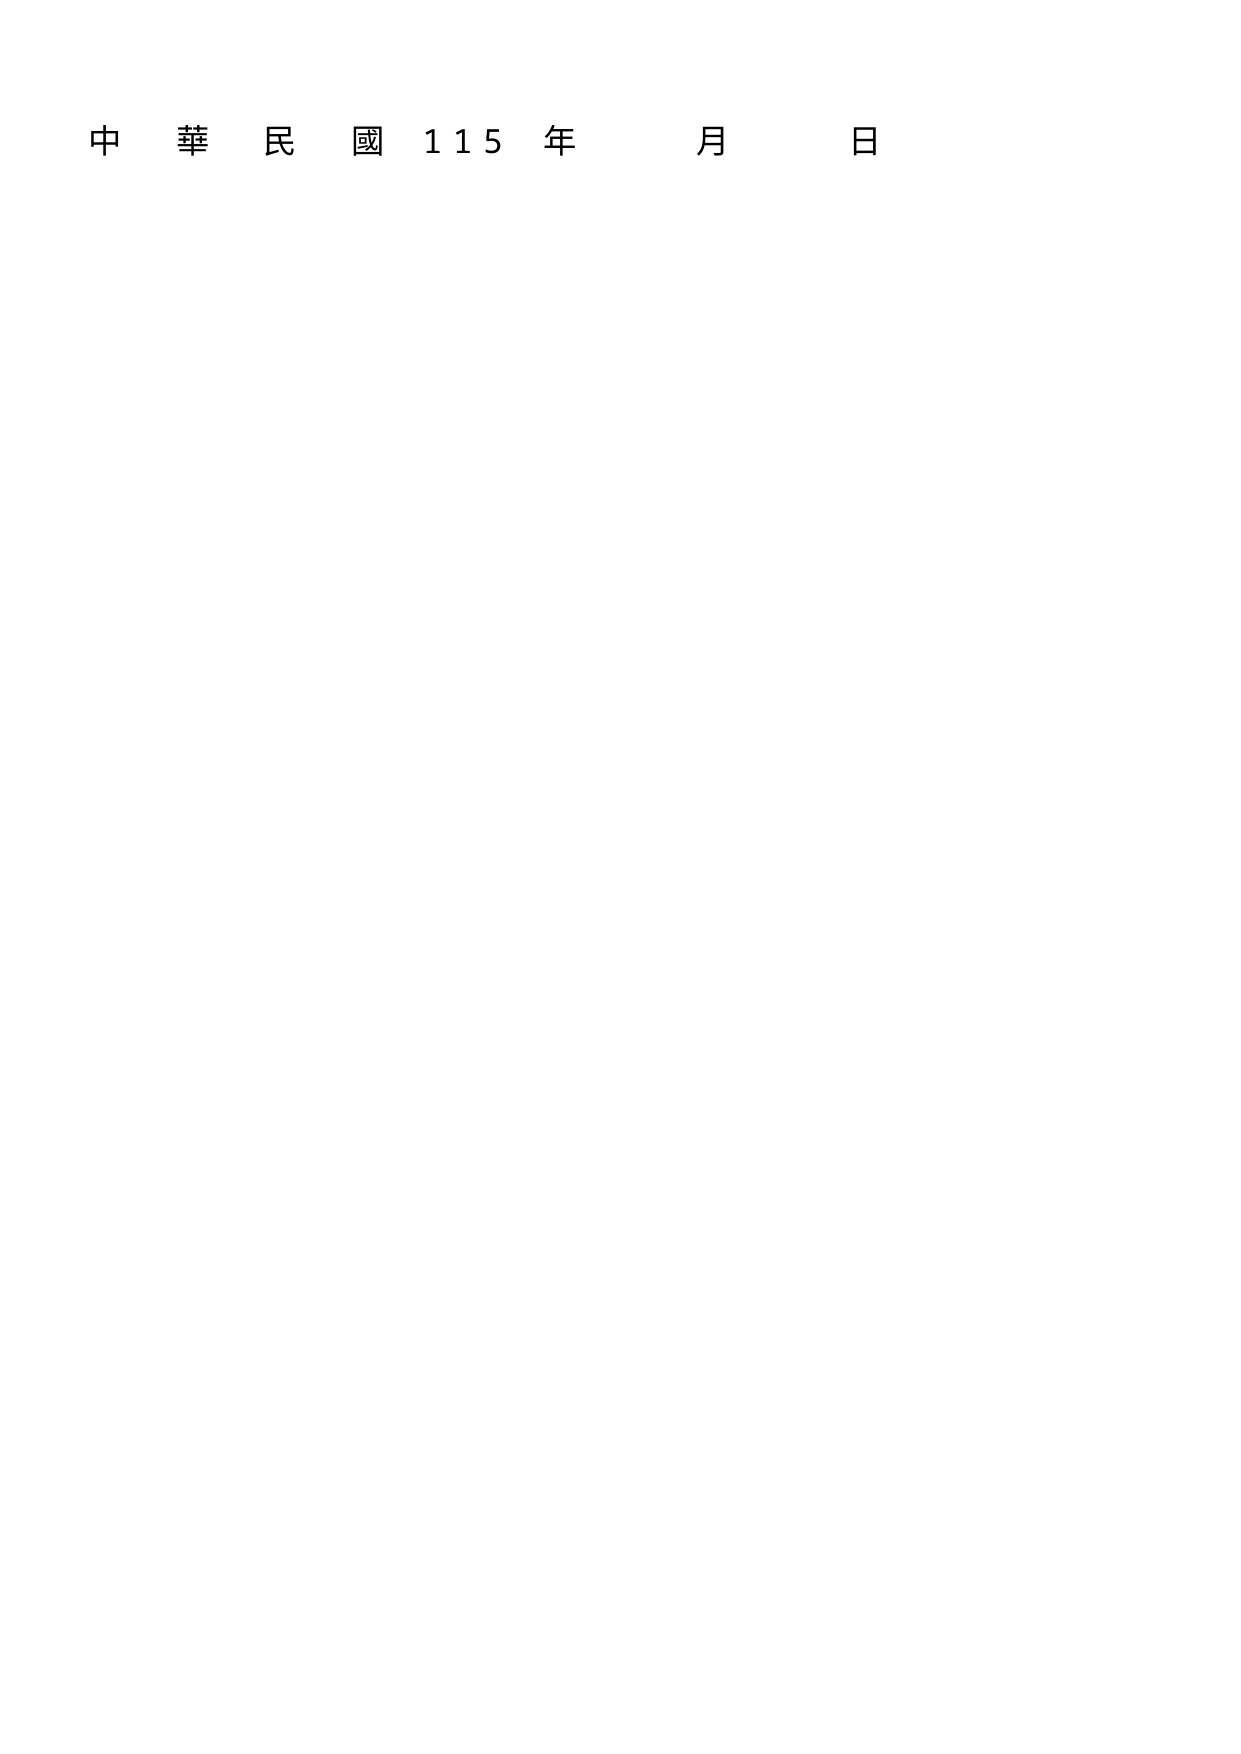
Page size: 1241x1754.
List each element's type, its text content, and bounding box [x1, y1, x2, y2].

text 中 華 民 國 115 年 月 日 [89, 114, 1152, 163]
